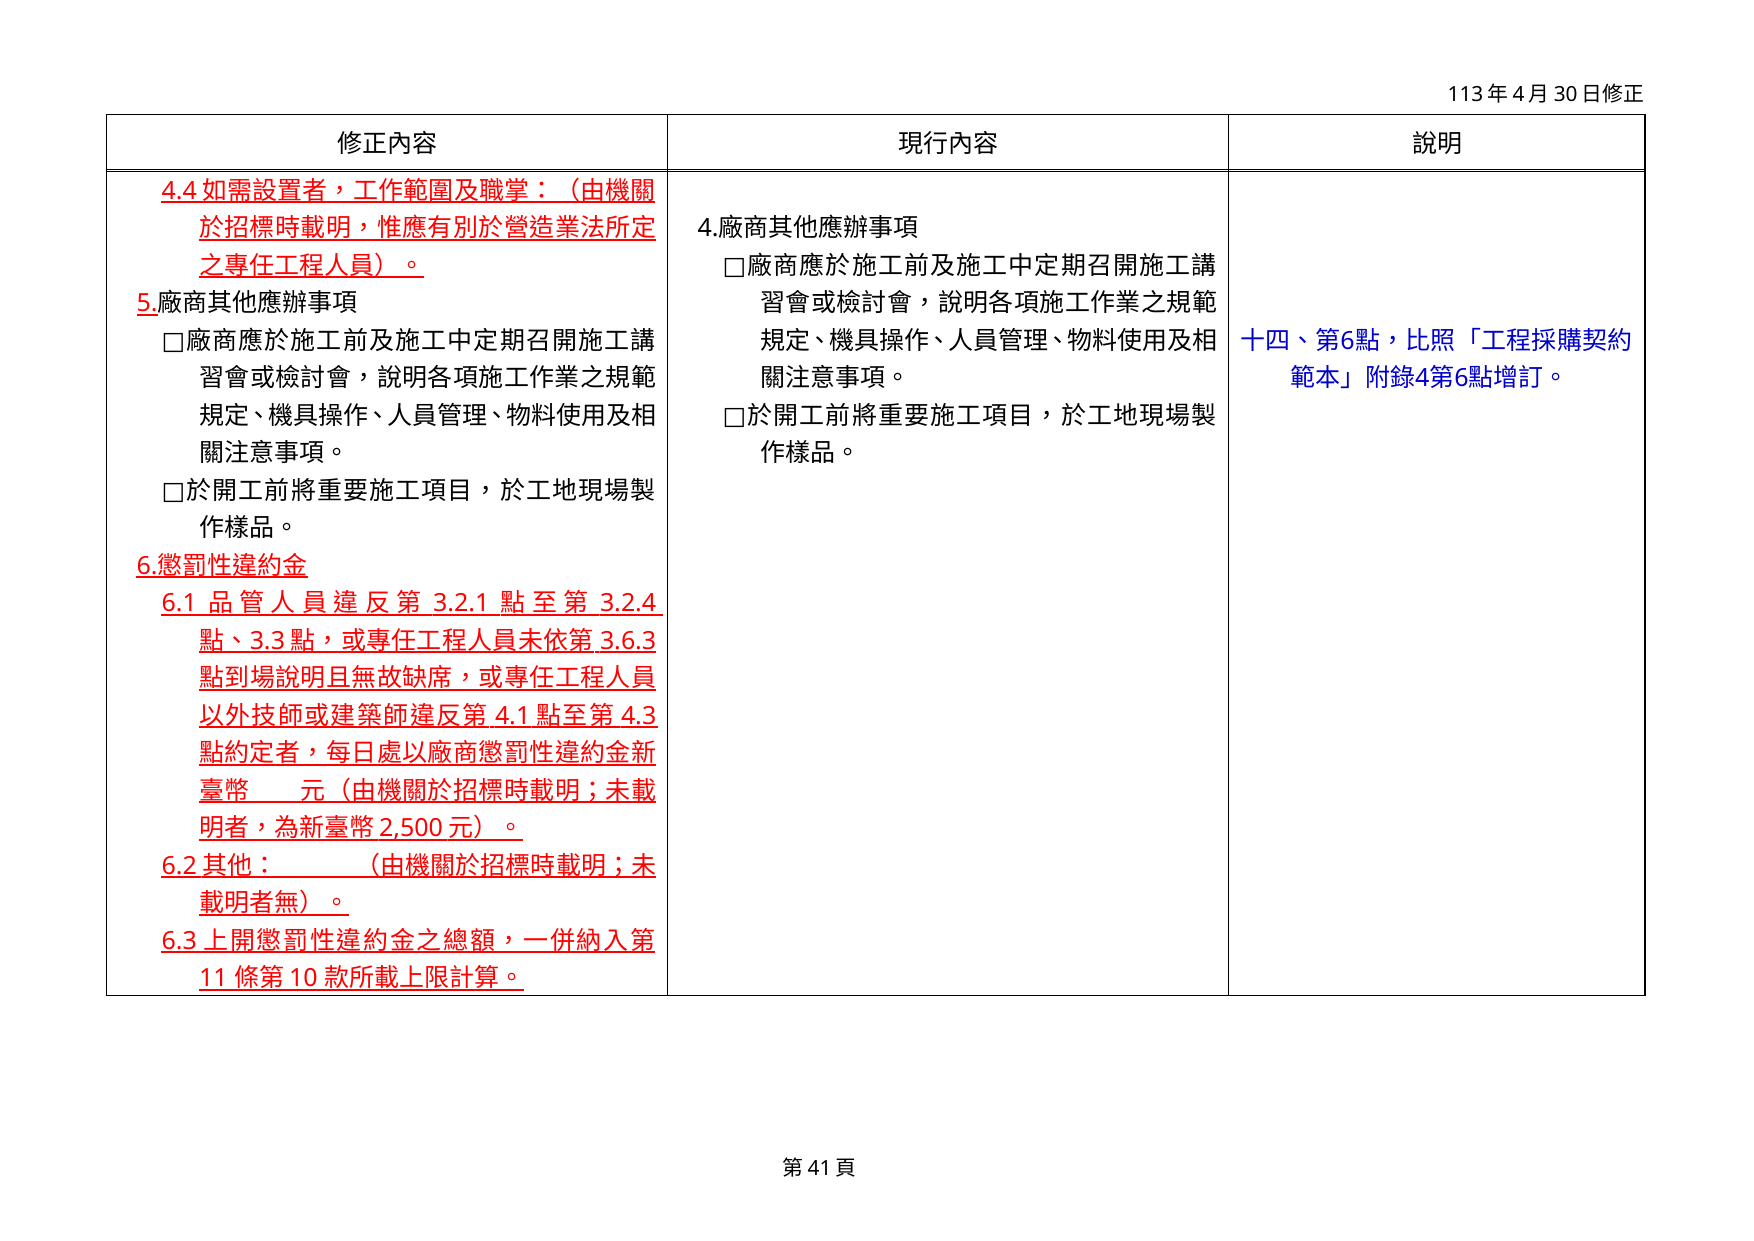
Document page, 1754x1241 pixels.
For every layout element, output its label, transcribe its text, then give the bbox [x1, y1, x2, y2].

table_cell 4.廠商其他應辦事項 □廠商應於施工前及施工中定期召開施工講習會或檢討會，說明各項施工作業之規範規定、機具操作、人員管理、物料使用及相關注意事項。 □於開工前將重要施工項目，於工地現場製作樣品。 [668, 172, 1228, 995]
table_cell 第1.1.5點第1選項，比照「工程採購契約範本」附錄4第1.1.5點修正。 第3.1.1點，比照「工程採購契約範本」附錄4第3.1.1點，及「公共工程施工品質管理作業要點」(下稱品管要點)第3點修正。 第3.1.2點，比照「工程採購契約範本附錄4第3.1.2點及及品管要點第3點修正，並酌修金額表示方式。 第3.1.3點，比照「工程採購契約範本附錄4第3.1.3點及及品管要點第3點修正，並酌修金額表示方式。 第3.1.4點，比照「工程採購契約範本附錄4第3.1.4點及及品管要點第3點修正，並酌修金額表示方式。 第3.2點，修正數字格式。 第3.2.1點，修正數字格式。 第3.2.2點，比照「工程採購契約範本」附錄4第3.2.2點及品管要點第5點修正。 第3.2.4點，比照「工程採購契約範本」附錄4第3.2.4點修正，並酌修金額表示方式。 第3.3點，比照「工程採購契約範本」附錄4第3.3點修正，並修正數字格式。 第3.5點，比照「工程採購契約範本」附錄4第3.5點修正。 第4點，比照「工程採購契約範本」附錄4第4點增訂。 原第4點移列至第5點，內容未修正。 第6點，比照「工程採購契約範本」附錄4第6點增訂。 [1229, 172, 1644, 995]
table_cell 4.4如需設置者，工作範圍及職掌：（由機關於招標時載明，惟應有別於營造業法所定之專任工程人員）。 5.廠商其他應辦事項 □廠商應於施工前及施工中定期召開施工講習會或檢討會，說明各項施工作業之規範規定、機具操作、人員管理、物料使用及相關注意事項。 □於開工前將重要施工項目，於工地現場製作樣品。 6.懲罰性違約金 6.1品管人員違反第3.2.1點至第3.2.4點、3.3點，或專任工程人員未依第3.6.3點到場說明且無故缺席，或專任工程人員以外技師或建築師違反第4.1點至第4.3點約定者，每日處以廠商懲罰性違約金新臺幣＿＿元（由機關於招標時載明；未載明者，為新臺幣2,500元）。 6.2其他：_______（由機關於招標時載明；未載明者無）。 6.3上開懲罰性違約金之總額，一併納入第11 條第10 款所載上限計算。 [107, 172, 667, 995]
table_header 說明 [1229, 115, 1644, 169]
table_header 現行內容 [668, 115, 1228, 169]
table_header 修正內容 [107, 115, 667, 169]
